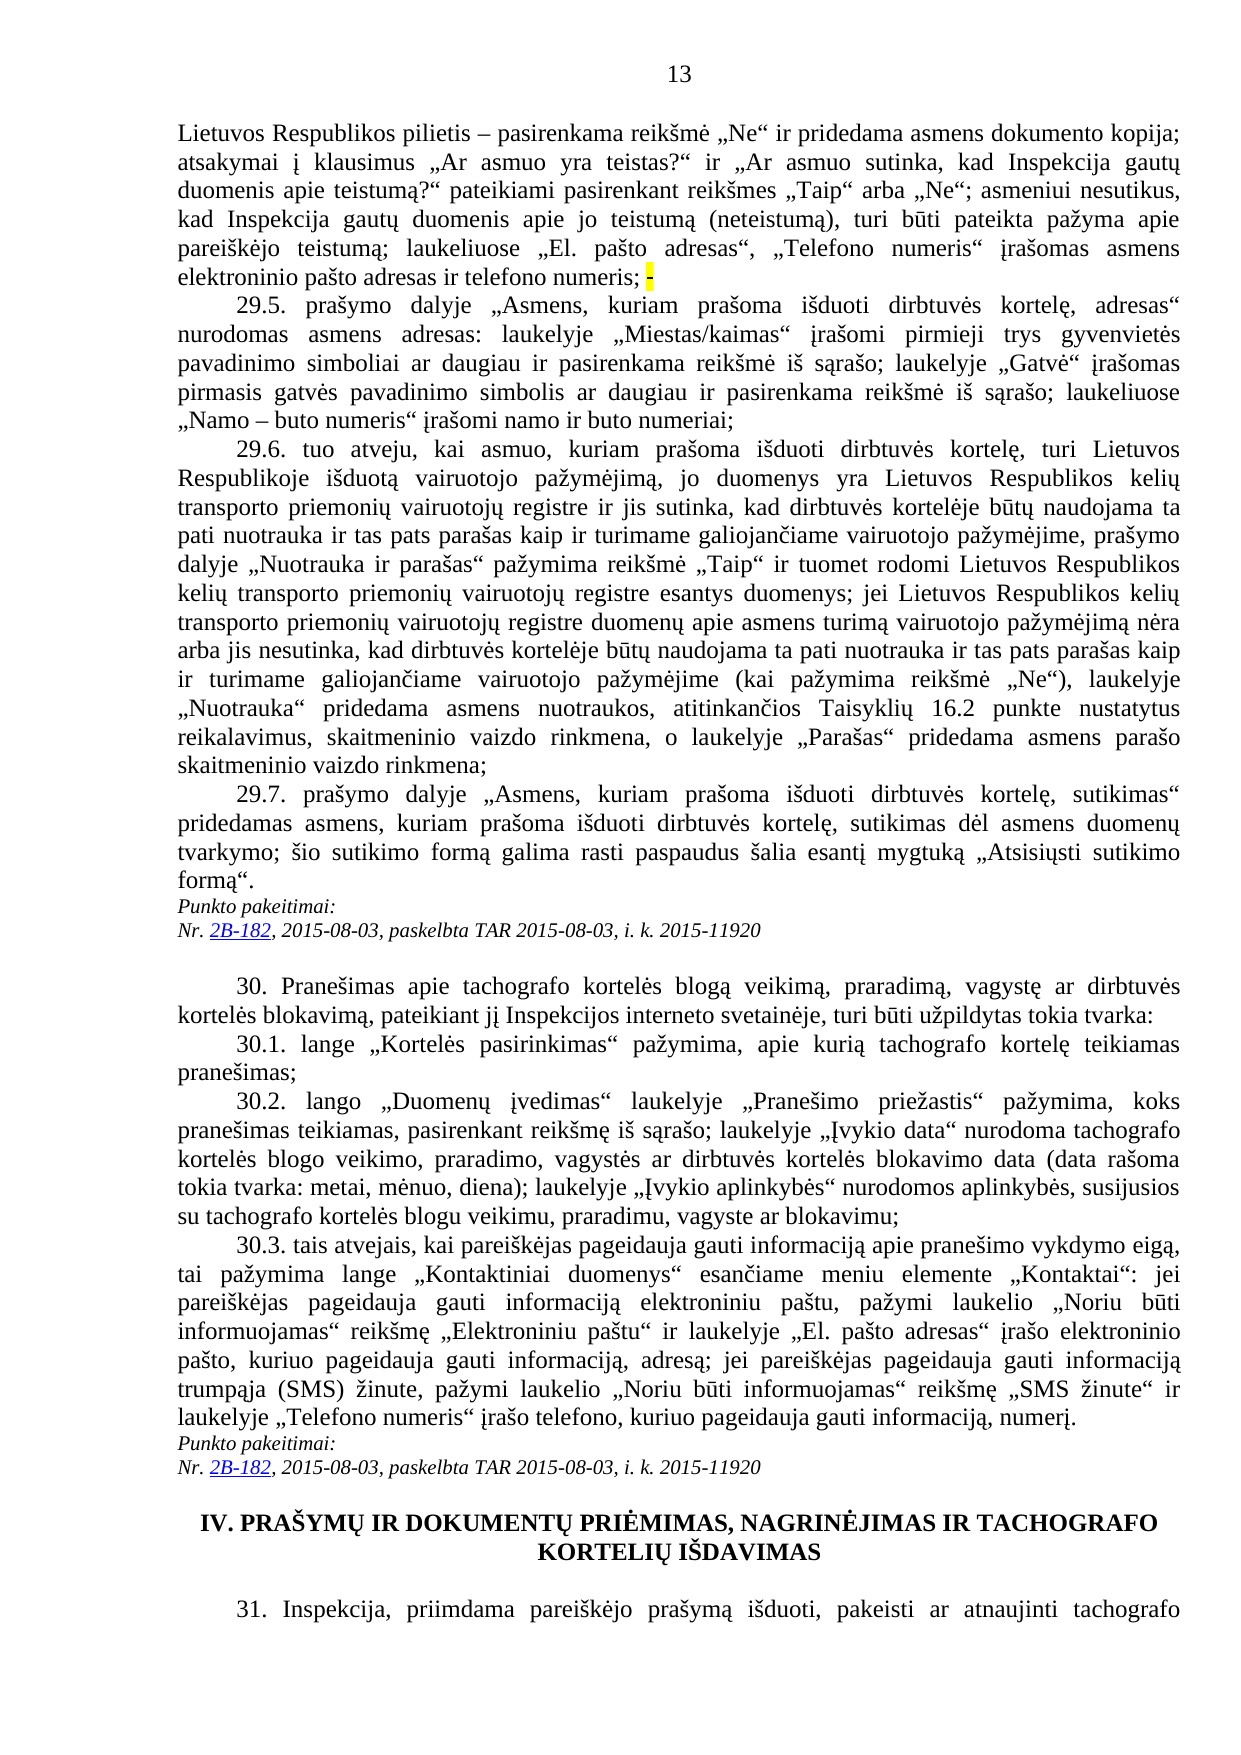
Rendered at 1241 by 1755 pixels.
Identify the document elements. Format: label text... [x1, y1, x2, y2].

text 30.1. lange „Kortelės pasirinkimas“ pažymima, apie kurią tachografo kortelę teikiamas pranešimas; [177, 1029, 1181, 1086]
text Lietuvos Respublikos pilietis – pasirenkama reikšmė „Ne“ ir pridedama asmens dokumento kopija; atsakymai į klausimus „Ar asmuo yra teistas?“ ir „Ar asmuo sutinka, kad Inspekcija gautų duomenis apie teistumą?“ pateikiami pasirenkant reikšmes „Taip“ arba „Ne“; asmeniui nesutikus, kad Inspekcija gautų duomenis apie jo teistumą (neteistumą), turi būti pateikta pažyma apie pareiškėjo teistumą; laukeliuose „El. pašto adresas“, „Telefono numeris“ įrašomas asmens elektroninio pašto adresas ir telefono numeris; [177, 118, 1181, 291]
text Nr. 2B-182, 2015-08-03, paskelbta TAR 2015-08-03, i. k. 2015-11920 [177, 1455, 1181, 1479]
text Punkto pakeitimai: [177, 1431, 1181, 1455]
text Nr. 2B-182, 2015-08-03, paskelbta TAR 2015-08-03, i. k. 2015-11920 [177, 918, 1181, 942]
text 30. Pranešimas apie tachografo kortelės blogą veikimą, praradimą, vagystę ar dirbtuvės kortelės blokavimą, pateikiant jį Inspekcijos interneto svetainėje, turi būti užpildytas tokia tvarka: [177, 971, 1181, 1029]
text 29.5. prašymo dalyje „Asmens, kuriam prašoma išduoti dirbtuvės kortelę, adresas“ nurodomas asmens adresas: laukelyje „Miestas/kaimas“ įrašomi pirmieji trys gyvenvietės pavadinimo simboliai ar daugiau ir pasirenkama reikšmė iš sąrašo; laukelyje „Gatvė“ įrašomas pirmasis gatvės pavadinimo simbolis ar daugiau ir pasirenkama reikšmė iš sąrašo; laukeliuose „Namo – buto numeris“ įrašomi namo ir buto numeriai; [177, 291, 1181, 434]
text 30.2. lango „Duomenų įvedimas“ laukelyje „Pranešimo priežastis“ pažymima, koks pranešimas teikiamas, pasirenkant reikšmę iš sąrašo; laukelyje „Įvykio data“ nurodoma tachografo kortelės blogo veikimo, praradimo, vagystės ar dirbtuvės kortelės blokavimo data (data rašoma tokia tvarka: metai, mėnuo, diena); laukelyje „Įvykio aplinkybės“ nurodomos aplinkybės, susijusios su tachografo kortelės blogu veikimu, praradimu, vagyste ar blokavimu; [177, 1086, 1181, 1230]
text 29.6. tuo atveju, kai asmuo, kuriam prašoma išduoti dirbtuvės kortelę, turi Lietuvos Respublikoje išduotą vairuotojo pažymėjimą, jo duomenys yra Lietuvos Respublikos kelių transporto priemonių vairuotojų registre ir jis sutinka, kad dirbtuvės kortelėje būtų naudojama ta pati nuotrauka ir tas pats parašas kaip ir turimame galiojančiame vairuotojo pažymėjime, prašymo dalyje „Nuotrauka ir parašas“ pažymima reikšmė „Taip“ ir tuomet rodomi Lietuvos Respublikos kelių transporto priemonių vairuotojų registre esantys duomenys; jei Lietuvos Respublikos kelių transporto priemonių vairuotojų registre duomenų apie asmens turimą vairuotojo pažymėjimą nėra arba jis nesutinka, kad dirbtuvės kortelėje būtų naudojama ta pati nuotrauka ir tas pats parašas kaip ir turimame galiojančiame vairuotojo pažymėjime (kai pažymima reikšmė „Ne“), laukelyje „Nuotrauka“ pridedama asmens nuotraukos, atitinkančios Taisyklių 16.2 punkte nustatytus reikalavimus, skaitmeninio vaizdo rinkmena, o laukelyje „Parašas“ pridedama asmens parašo skaitmeninio vaizdo rinkmena; [177, 434, 1181, 779]
text IV. PRAŠYMŲ IR DOKUMENTŲ PRIĖMIMAS, NAGRINĖJIMAS IR TACHOGRAFO KORTELIŲ IŠDAVIMAS [177, 1508, 1181, 1566]
text 31. Inspekcija, priimdama pareiškėjo prašymą išduoti, pakeisti ar atnaujinti tachografo [177, 1594, 1181, 1623]
text Punkto pakeitimai: [177, 894, 1181, 918]
text 30.3. tais atvejais, kai pareiškėjas pageidauja gauti informaciją apie pranešimo vykdymo eigą, tai pažymima lange „Kontaktiniai duomenys“ esančiame meniu elemente „Kontaktai“: jei pareiškėjas pageidauja gauti informaciją elektroniniu paštu, pažymi laukelio „Noriu būti informuojamas“ reikšmę „Elektroniniu paštu“ ir laukelyje „El. pašto adresas“ įrašo elektroninio pašto, kuriuo pageidauja gauti informaciją, adresą; jei pareiškėjas pageidauja gauti informaciją trumpąja (SMS) žinute, pažymi laukelio „Noriu būti informuojamas“ reikšmę „SMS žinute“ ir laukelyje „Telefono numeris“ įrašo telefono, kuriuo pageidauja gauti informaciją, numerį. [177, 1230, 1181, 1431]
text 29.7. prašymo dalyje „Asmens, kuriam prašoma išduoti dirbtuvės kortelę, sutikimas“ pridedamas asmens, kuriam prašoma išduoti dirbtuvės kortelę, sutikimas dėl asmens duomenų tvarkymo; šio sutikimo formą galima rasti paspaudus šalia esantį mygtuką „Atsisiųsti sutikimo formą“. [177, 779, 1181, 894]
